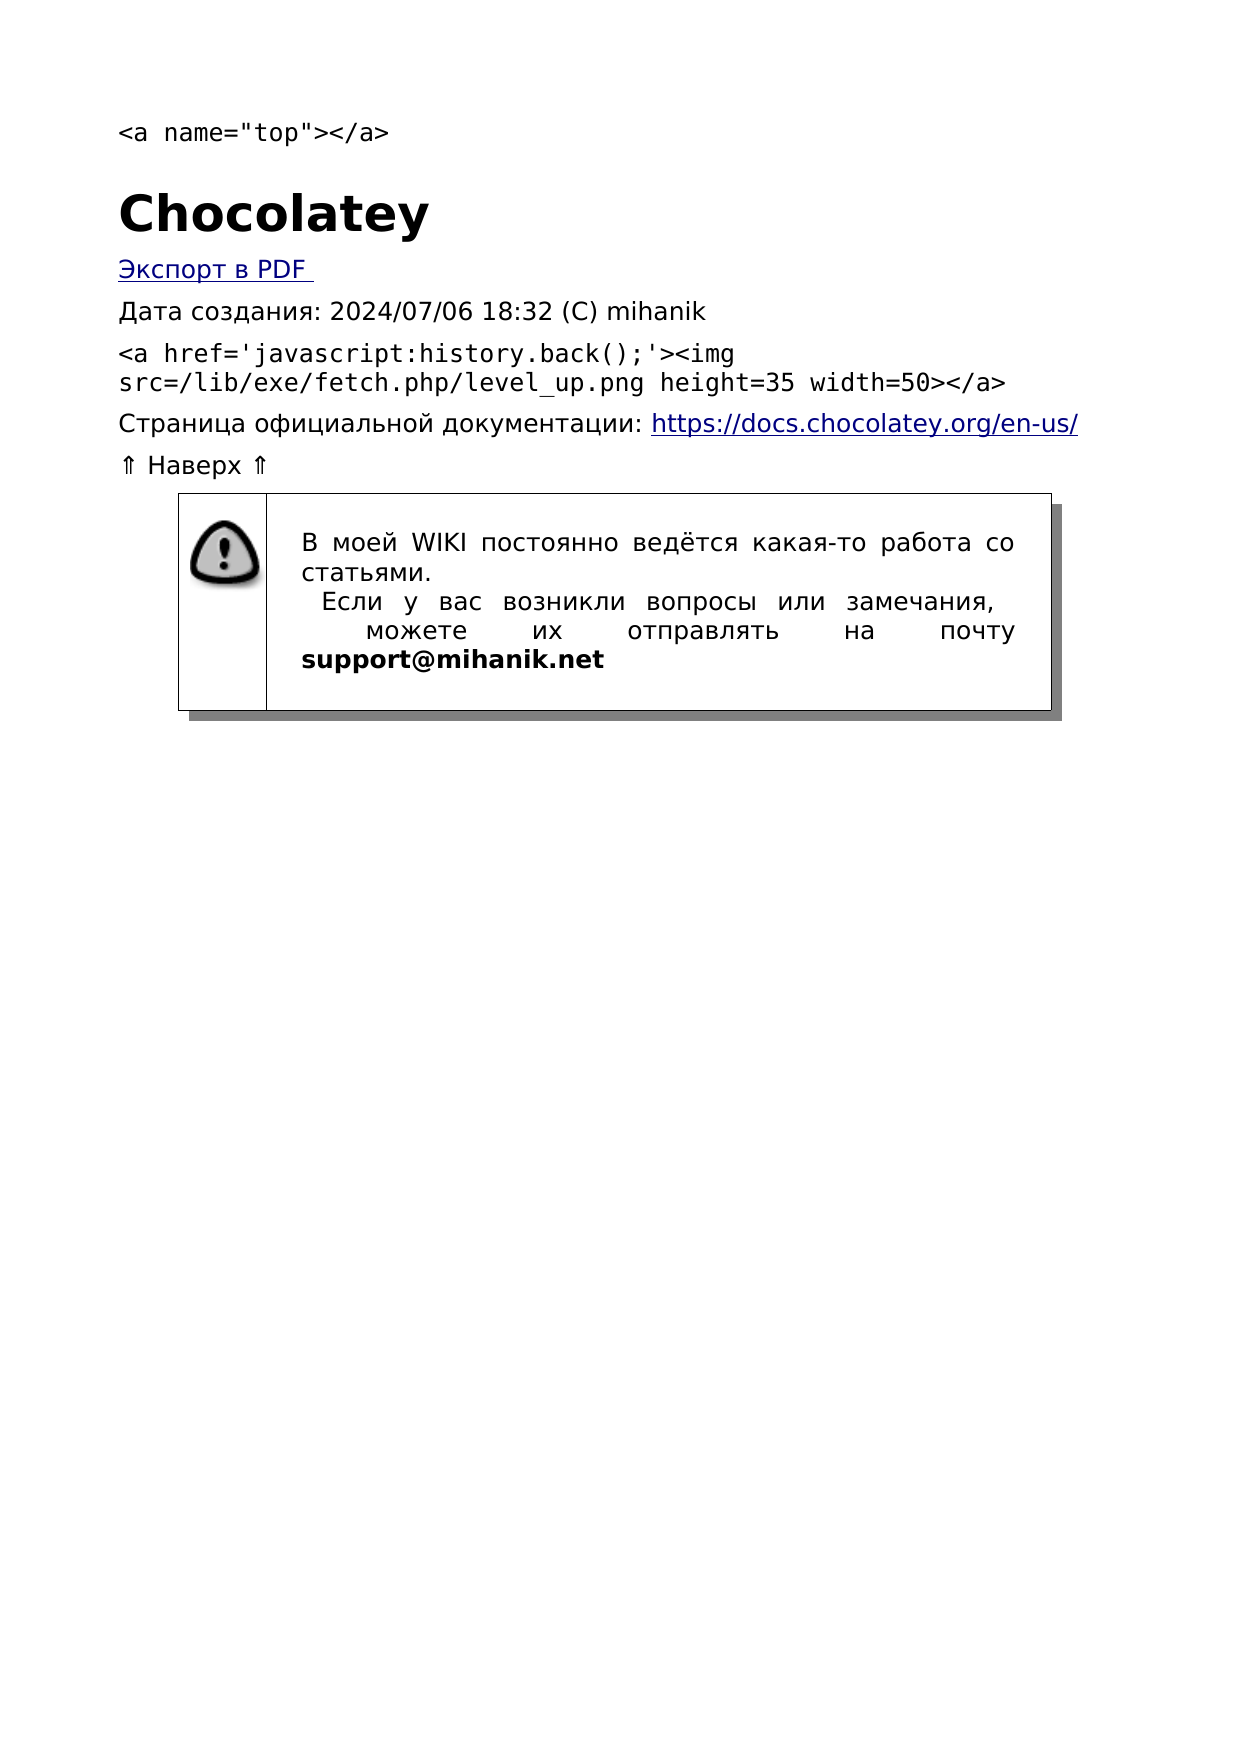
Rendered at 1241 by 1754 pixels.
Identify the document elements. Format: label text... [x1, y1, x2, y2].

text Экспорт в PDF [118, 256, 1122, 285]
text Страница официальной документации: https://docs.chocolatey.org/en-us/ [118, 410, 1122, 439]
table_header [179, 494, 266, 710]
table_header В моей WIKI постоянно ведётся какая-то работа со статьями. Если у вас возникли вопросы или замечания, можете их отправлять на почту support@mihanik.net [267, 494, 1051, 710]
text Дата создания: 2024/07/06 18:32 (C) mihanik [118, 297, 1122, 326]
picture [190, 516, 266, 592]
text ⇑ Наверх ⇑ [118, 451, 1122, 481]
text <a name="top"></a> [118, 118, 1122, 147]
subtitle Chocolatey [118, 185, 1122, 243]
text <a href='javascript:history.back();'><img src=/lib/exe/fetch.php/level_up.png height=35 width=50></a> [118, 339, 1122, 397]
